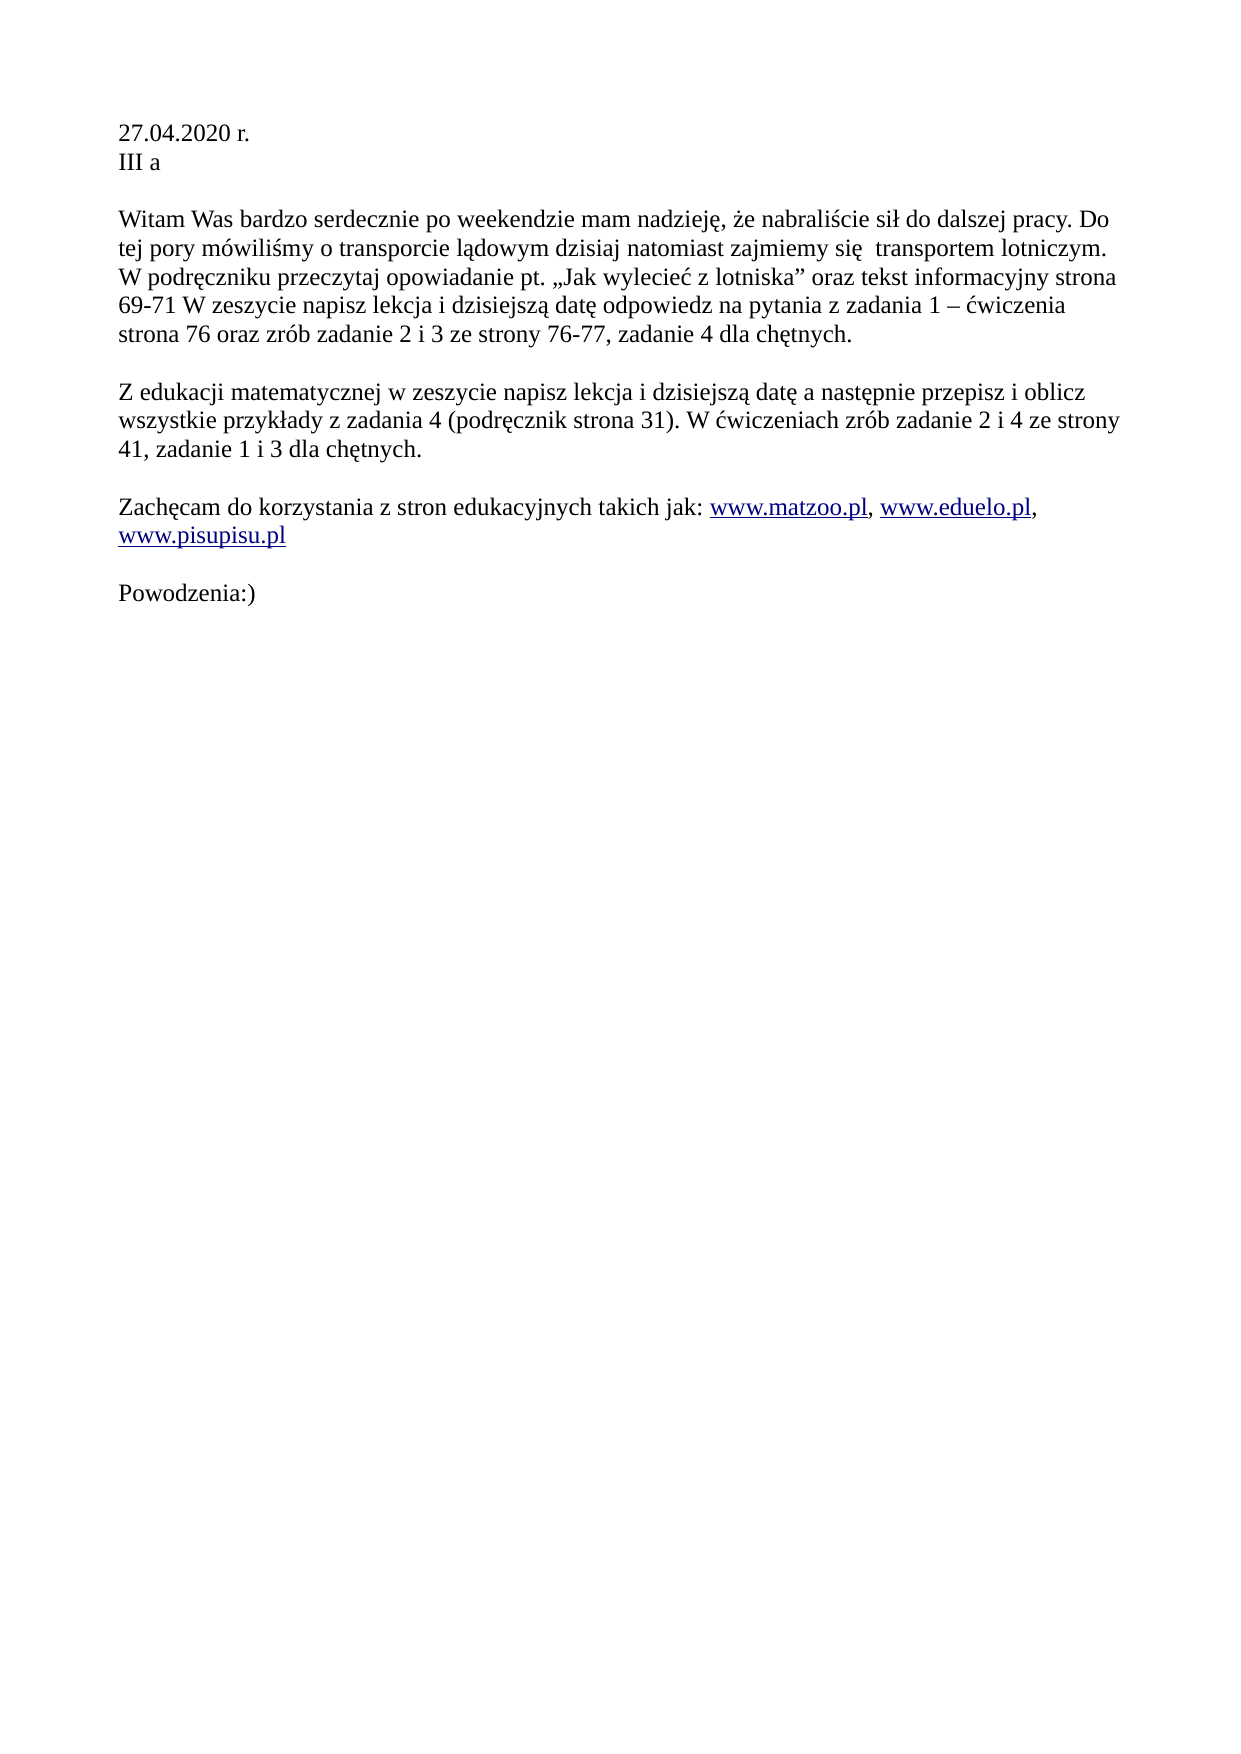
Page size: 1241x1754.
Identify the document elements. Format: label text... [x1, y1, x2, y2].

text Witam Was bardzo serdecznie po weekendzie mam nadzieję, że nabraliście sił do dalszej pracy. Do tej pory mówiliśmy o transporcie lądowym dzisiaj natomiast zajmiemy się transportem lotniczym. [118, 204, 1122, 262]
text Zachęcam do korzystania z stron edukacyjnych takich jak: www.matzoo.pl, www.eduelo.pl, www.pisupisu.pl [118, 492, 1122, 549]
text Powodzenia:) [118, 578, 1122, 607]
text W podręczniku przeczytaj opowiadanie pt. „Jak wylecieć z lotniska” oraz tekst informacyjny strona 69-71 W zeszycie napisz lekcja i dzisiejszą datę odpowiedz na pytania z zadania 1 – ćwiczenia strona 76 oraz zrób zadanie 2 i 3 ze strony 76-77, zadanie 4 dla chętnych. [118, 262, 1122, 348]
text 27.04.2020 r. [118, 118, 1122, 147]
text Z edukacji matematycznej w zeszycie napisz lekcja i dzisiejszą datę a następnie przepisz i oblicz wszystkie przykłady z zadania 4 (podręcznik strona 31). W ćwiczeniach zrób zadanie 2 i 4 ze strony 41, zadanie 1 i 3 dla chętnych. [118, 377, 1122, 463]
text III a [118, 147, 1122, 176]
